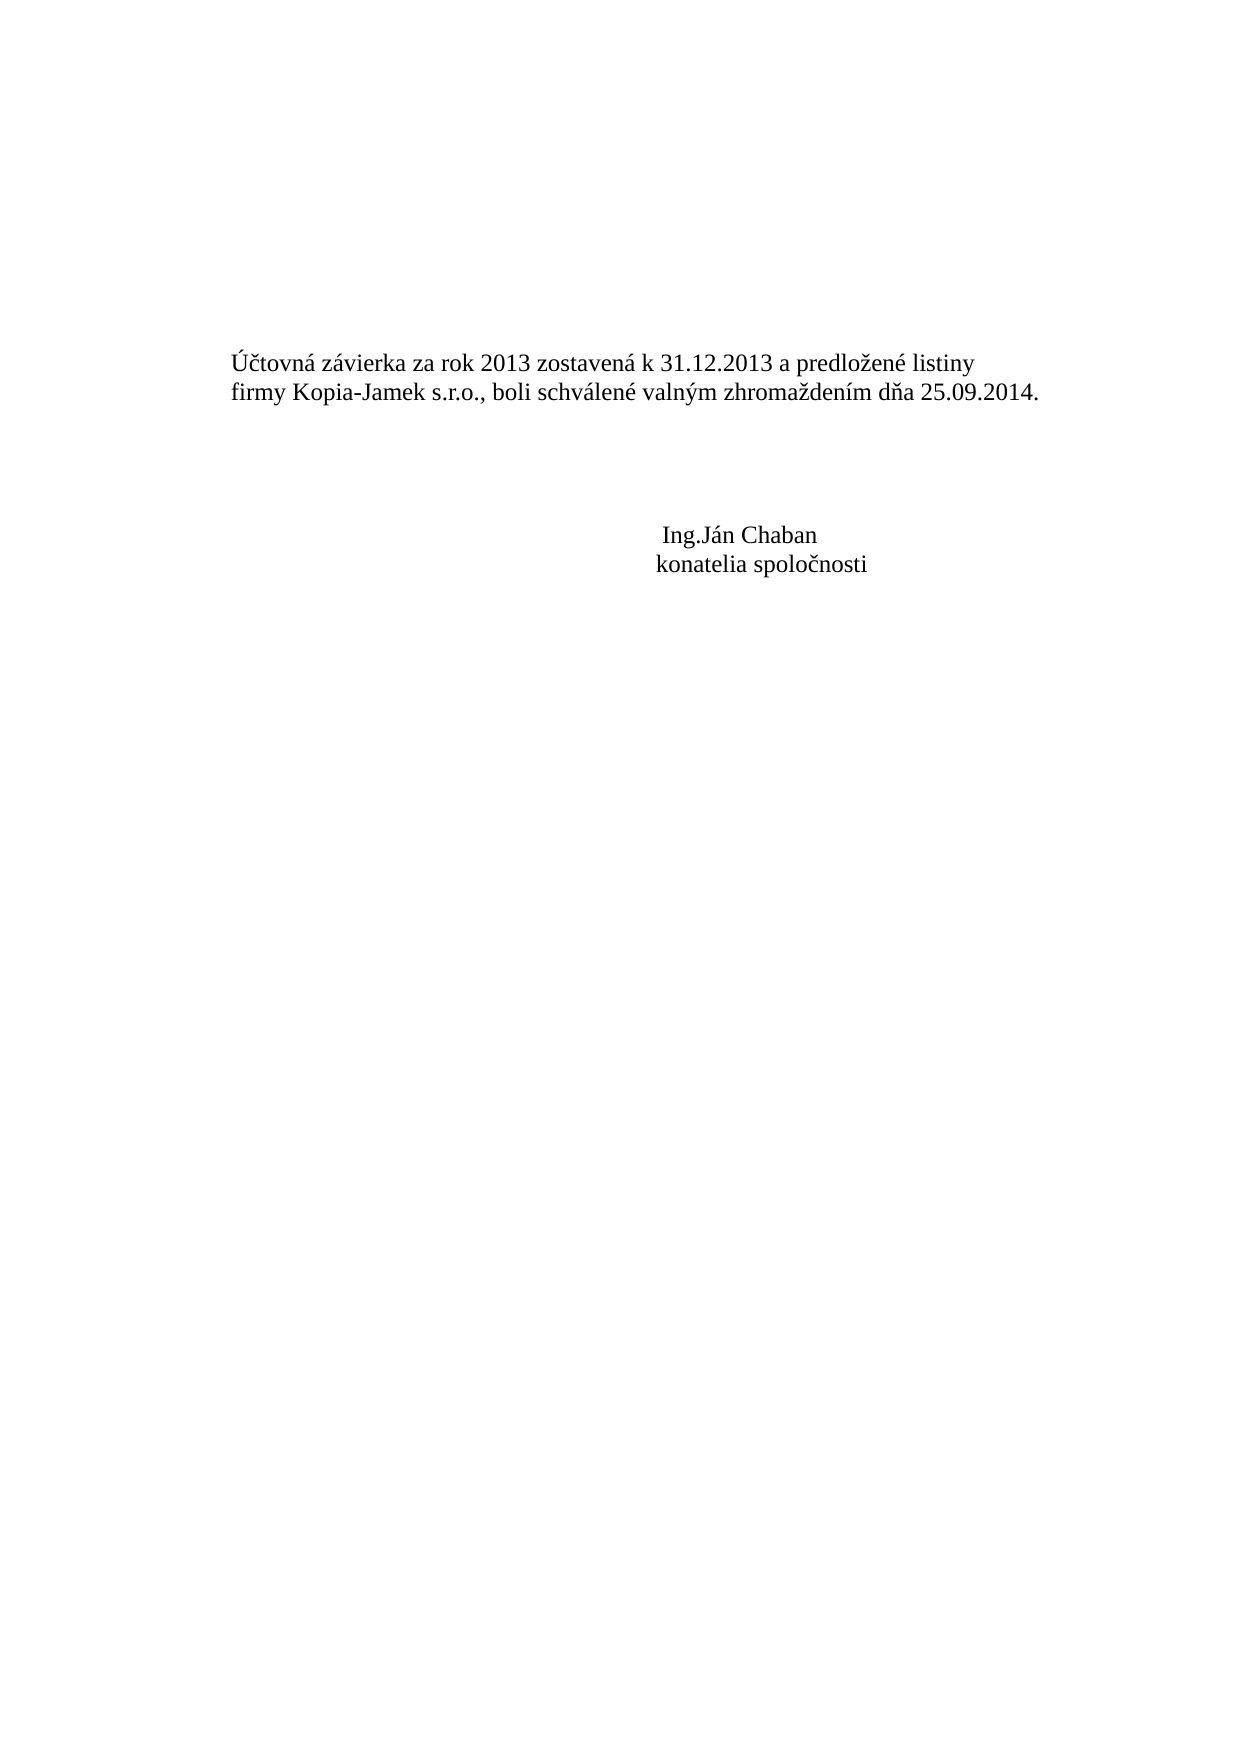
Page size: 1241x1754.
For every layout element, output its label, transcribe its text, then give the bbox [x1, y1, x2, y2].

text Účtovná závierka za rok 2013 zostavená k 31.12.2013 a predložené listiny [118, 348, 1122, 377]
text konatelia spoločnosti [118, 549, 1122, 578]
text firmy Kopia-Jamek s.r.o., boli schválené valným zhromaždením dňa 25.09.2014. [118, 377, 1122, 406]
text Ing.Ján Chaban [118, 521, 1122, 549]
